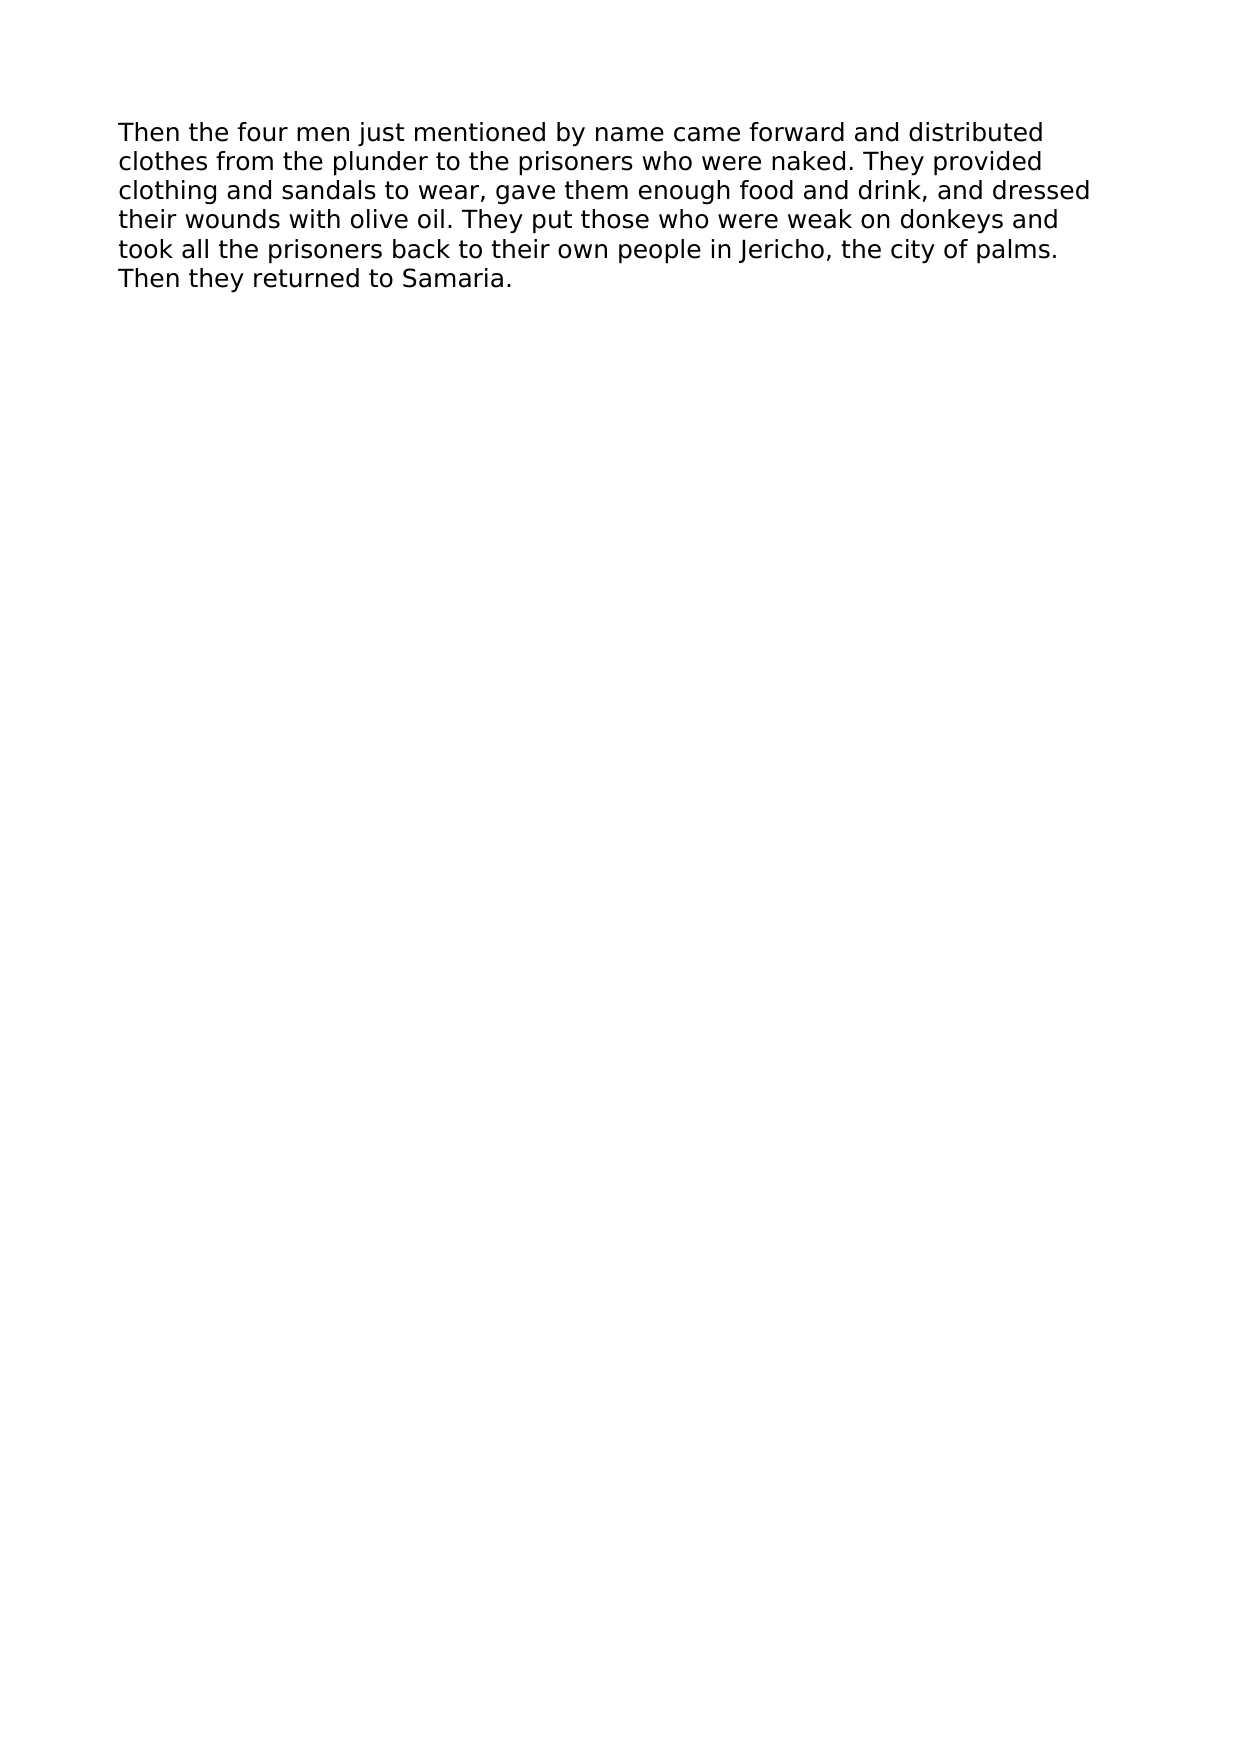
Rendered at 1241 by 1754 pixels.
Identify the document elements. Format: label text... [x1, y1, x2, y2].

text Then the four men just mentioned by name came forward and distributed clothes from the plunder to the prisoners who were naked. They provided clothing and sandals to wear, gave them enough food and drink, and dressed their wounds with olive oil. They put those who were weak on donkeys and took all the prisoners back to their own people in Jericho, the city of palms. Then they returned to Samaria. [118, 118, 1122, 293]
